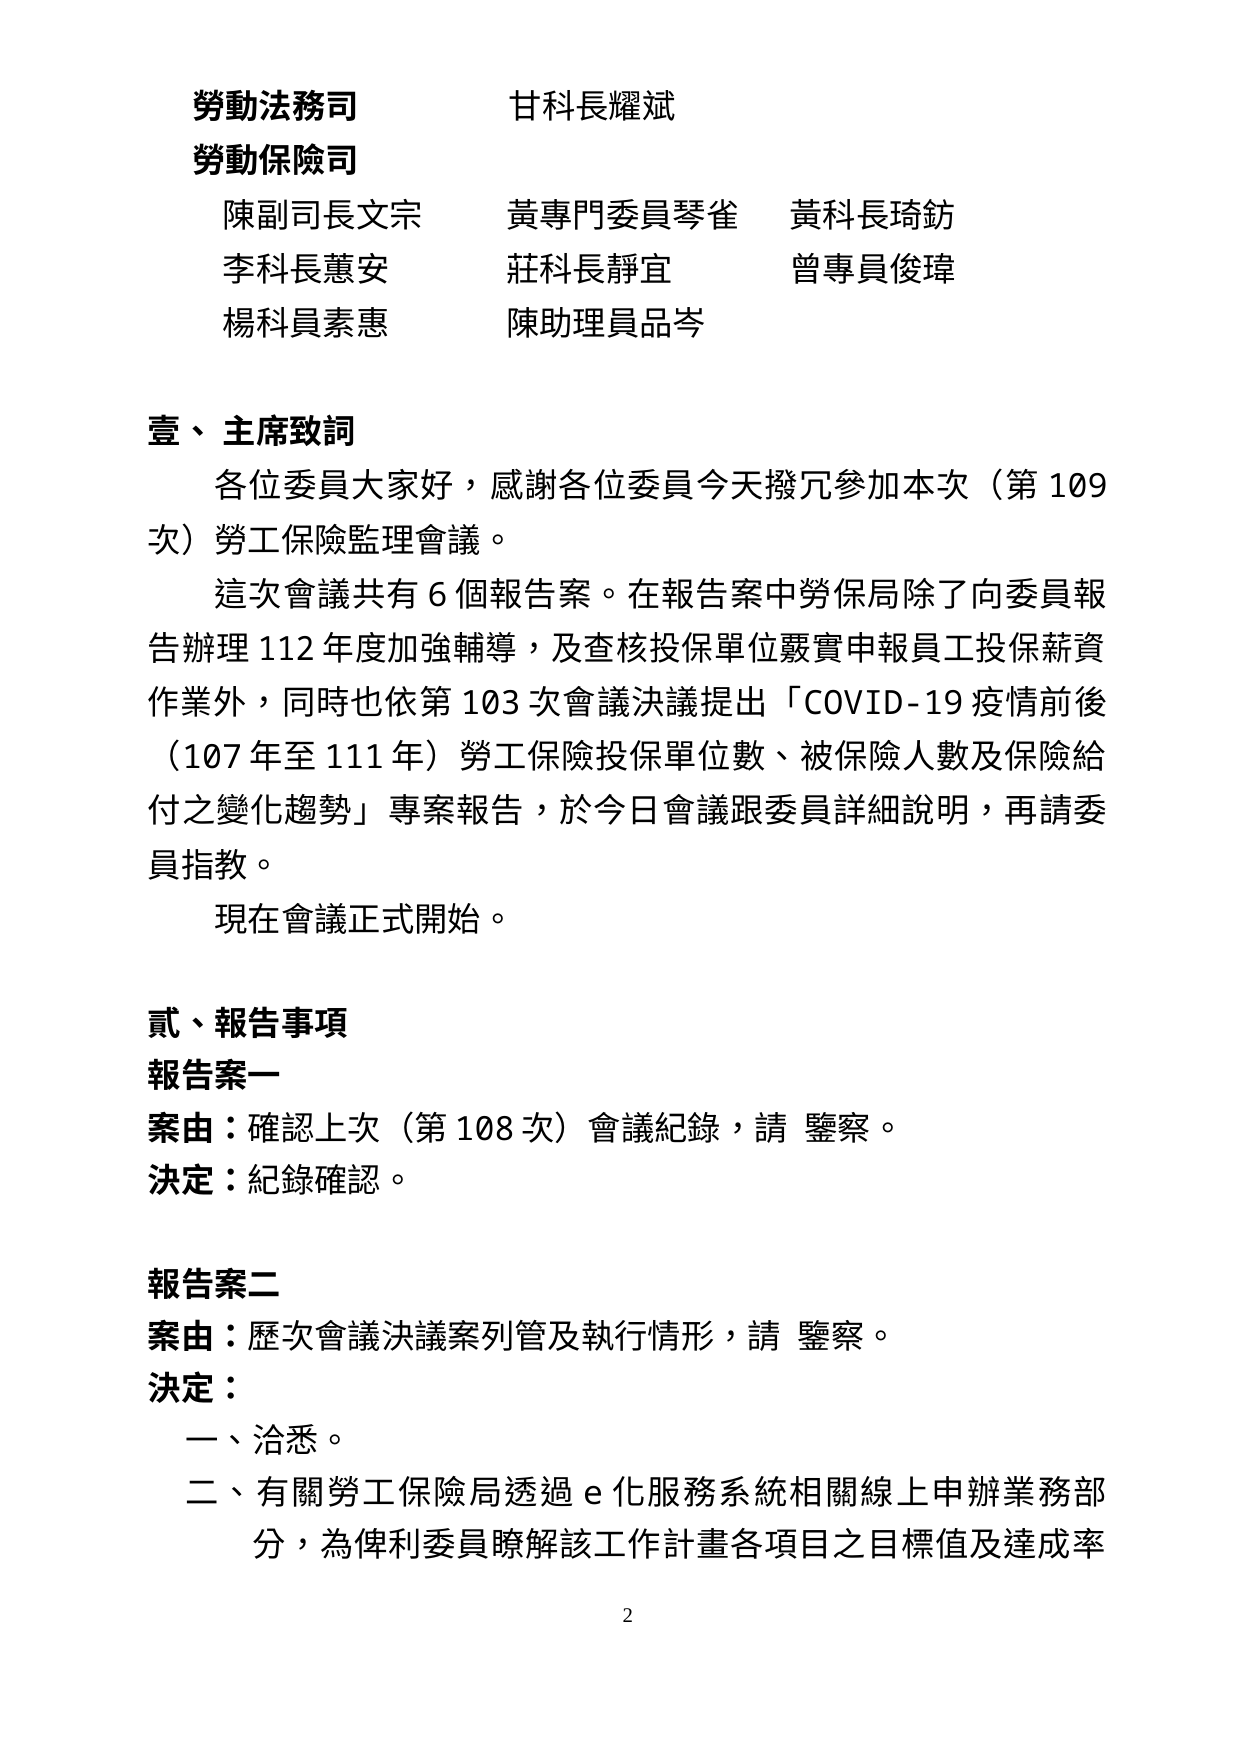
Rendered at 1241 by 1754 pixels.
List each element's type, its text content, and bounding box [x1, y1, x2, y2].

text 案由：確認上次（第108次）會議紀錄，請 鑒察。 [148, 1098, 1107, 1150]
text 二、有關勞工保險局透過e化服務系統相關線上申辦業務部分，為俾利委員瞭解該工作計畫各項目之目標值及達成率 [185, 1463, 1107, 1567]
text 陳副司長文宗 黃專門委員琴雀 黃科長琦鈁 [223, 184, 1172, 238]
text 現在會議正式開始。 [148, 888, 1107, 942]
text 一、洽悉。 [185, 1411, 1107, 1463]
text 報告案二 [148, 1254, 1107, 1307]
text 案由：歷次會議決議案列管及執行情形，請 鑒察。 [148, 1307, 1107, 1359]
text 李科長蕙安 莊科長靜宜 曾專員俊瑋 [223, 238, 1172, 292]
text 勞動保險司 [148, 129, 1172, 184]
text 決定： [148, 1359, 1107, 1411]
text 報告案一 [148, 1046, 1107, 1098]
text 楊科員素惠 陳助理員品岑 [223, 292, 1172, 346]
list 主席致詞 [148, 400, 1107, 454]
text 貳、報告事項 [148, 994, 1107, 1046]
text 這次會議共有6個報告案。在報告案中勞保局除了向委員報告辦理112年度加強輔導，及查核投保單位覈實申報員工投保薪資作業外，同時也依第103次會議決議提出「COVID-19疫情前後（107年至111年）勞工保險投保單位數、被保險人數及保險給付之變化趨勢」專案報告，於今日會議跟委員詳細說明，再請委員指教。 [148, 563, 1107, 888]
text 決定：紀錄確認。 [148, 1150, 1107, 1202]
text 各位委員大家好，感謝各位委員今天撥冗參加本次（第109次）勞工保險監理會議。 [148, 454, 1107, 563]
text 勞動法務司 甘科長耀斌 [148, 75, 1172, 129]
